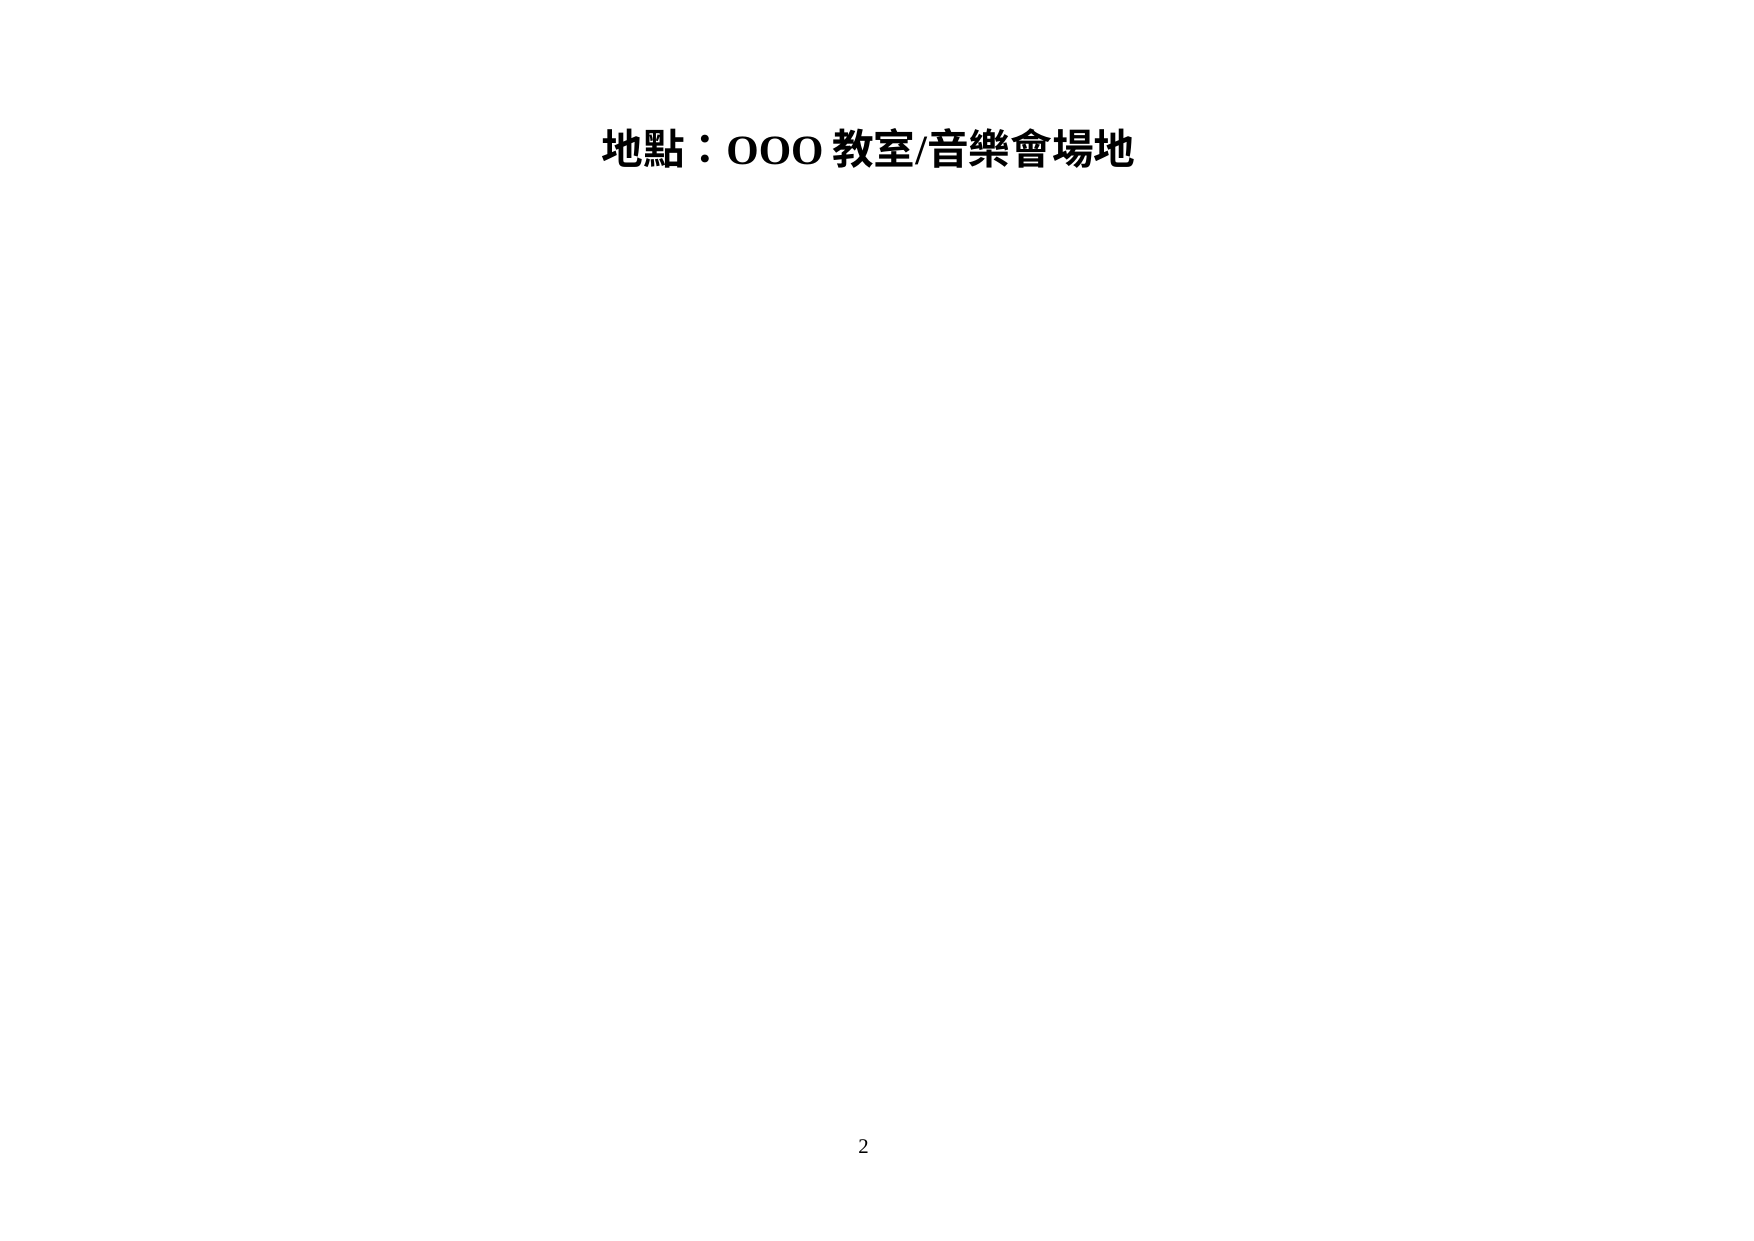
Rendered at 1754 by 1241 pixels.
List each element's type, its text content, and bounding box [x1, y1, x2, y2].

text 地點：OOO教室/音樂會場地 [89, 104, 1648, 167]
